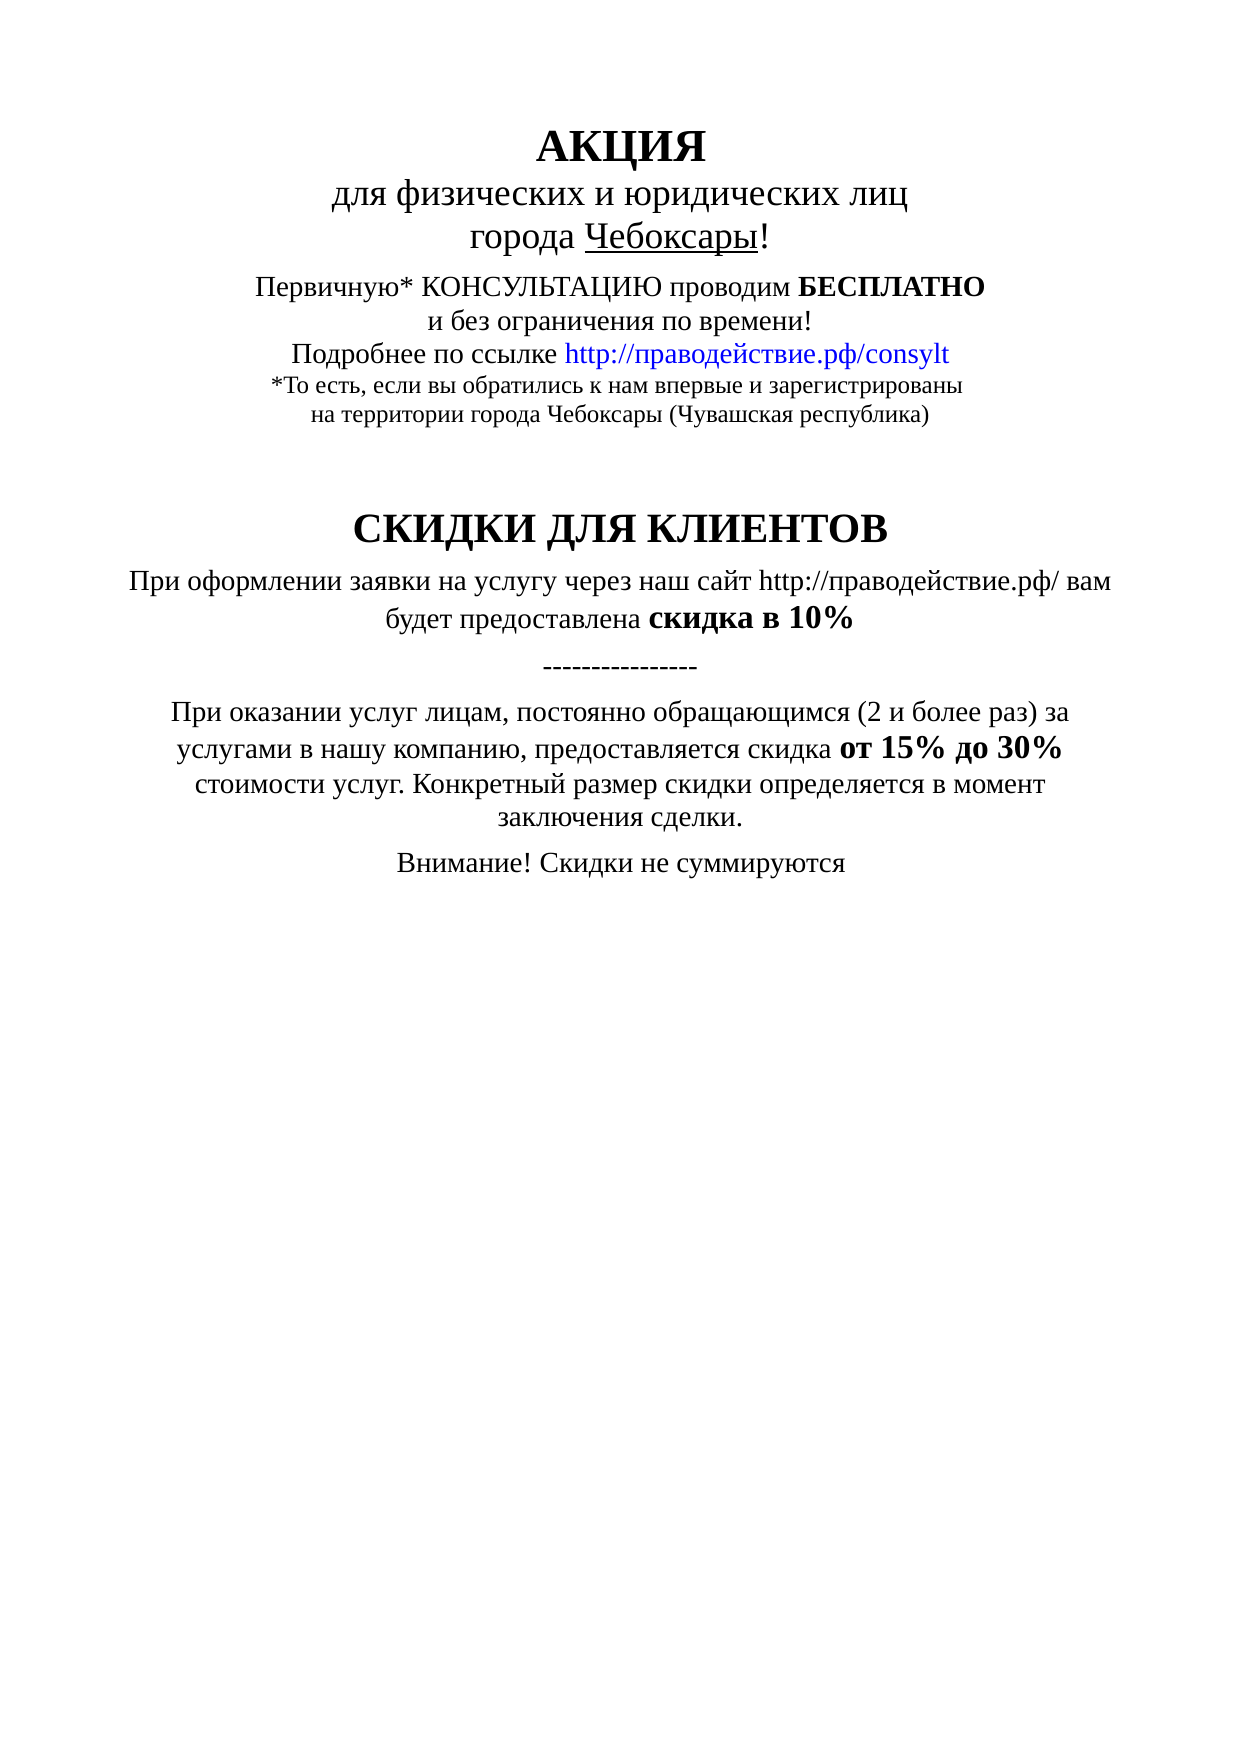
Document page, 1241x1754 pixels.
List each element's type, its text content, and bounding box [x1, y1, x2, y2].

text Первичную* КОНСУЛЬТАЦИЮ проводим БЕСПЛАТНО и без ограничения по времени! Подробнее по ссылке http://праводействие.рф/consylt *То есть, если вы обратились к нам впервые и зарегистрированы на территории города Чебоксары (Чувашская республика) [118, 269, 1122, 428]
text Внимание! Скидки не суммируются [118, 845, 1122, 879]
text СКИДКИ ДЛЯ КЛИЕНТОВ [118, 481, 1122, 551]
text ---------------- [118, 648, 1122, 681]
text При оформлении заявки на услугу через наш сайт http://праводействие.рф/ вам будет предоставлена скидка в 10% [118, 563, 1122, 635]
text При оказании услуг лицам, постоянно обращающимся (2 и более раз) за услугами в нашу компанию, предоставляется скидка от 15% до 30% стоимости услуг. Конкретный размер скидки определяется в момент заключения сделки. [118, 694, 1122, 833]
text АКЦИЯ для физических и юридических лиц города Чебоксары! [118, 118, 1122, 257]
